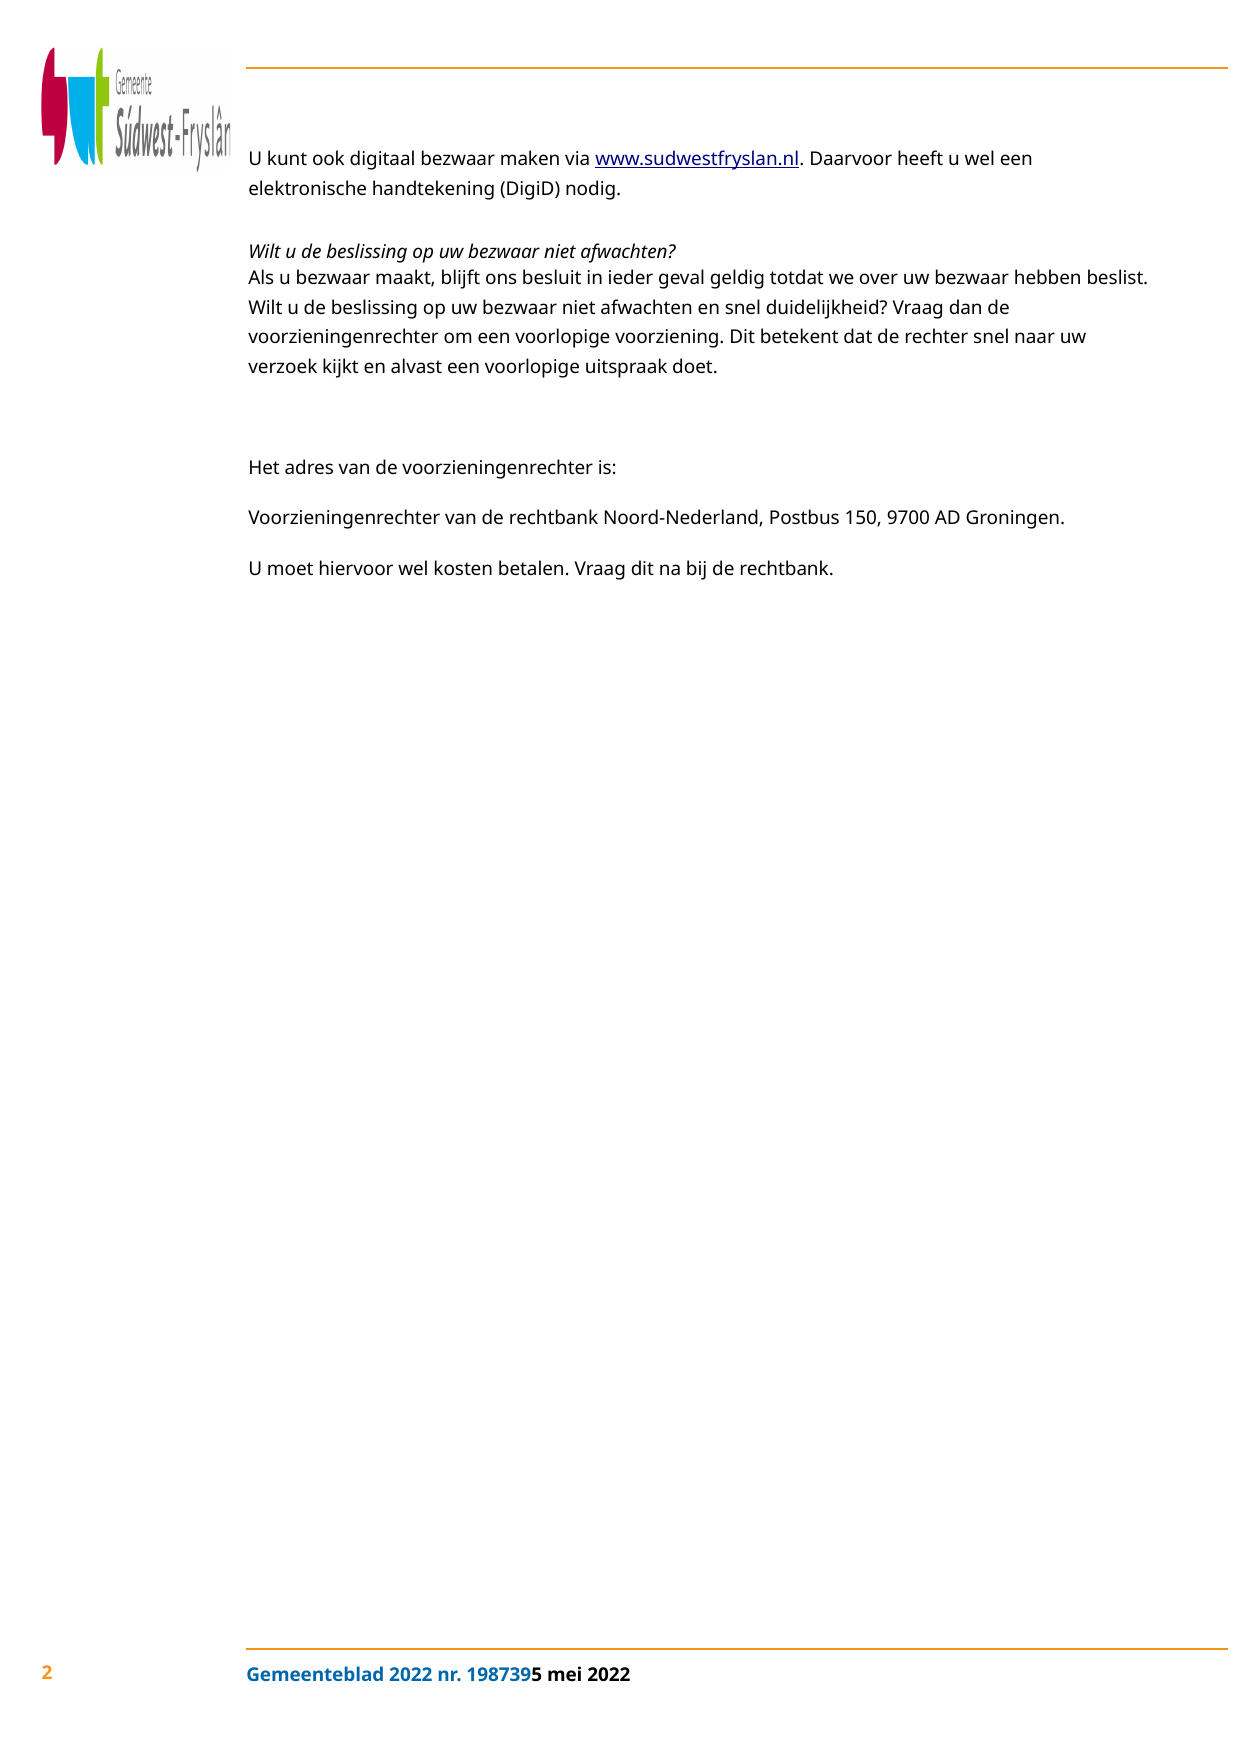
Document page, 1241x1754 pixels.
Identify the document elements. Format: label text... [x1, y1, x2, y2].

text Wilt u de beslissing op uw bezwaar niet afwachten? [248, 239, 1152, 264]
text Het adres van de voorzieningenrechter is: [248, 454, 1152, 480]
text Als u bezwaar maakt, blijft ons besluit in ieder geval geldig totdat we over uw bezwaar hebben beslist. Wilt u de beslissing op uw bezwaar niet afwachten en snel duidelijkheid? Vraag dan de voorzieningenrechter om een voorlopige voorziening. Dit betekent dat de rechter snel naar uw verzoek kijkt en alvast een voorlopige uitspraak doet. [248, 264, 1152, 379]
text Voorzieningenrechter van de rechtbank Noord-Nederland, Postbus 150, 9700 AD Groningen. [248, 504, 1152, 530]
text U moet hiervoor wel kosten betalen. Vraag dit na bij de rechtbank. [248, 555, 1152, 581]
picture [41, 47, 231, 172]
text U kunt ook digitaal bezwaar maken via www.sudwestfryslan.nl. Daarvoor heeft u wel een elektronische handtekening (DigiD) nodig. [248, 145, 1152, 201]
